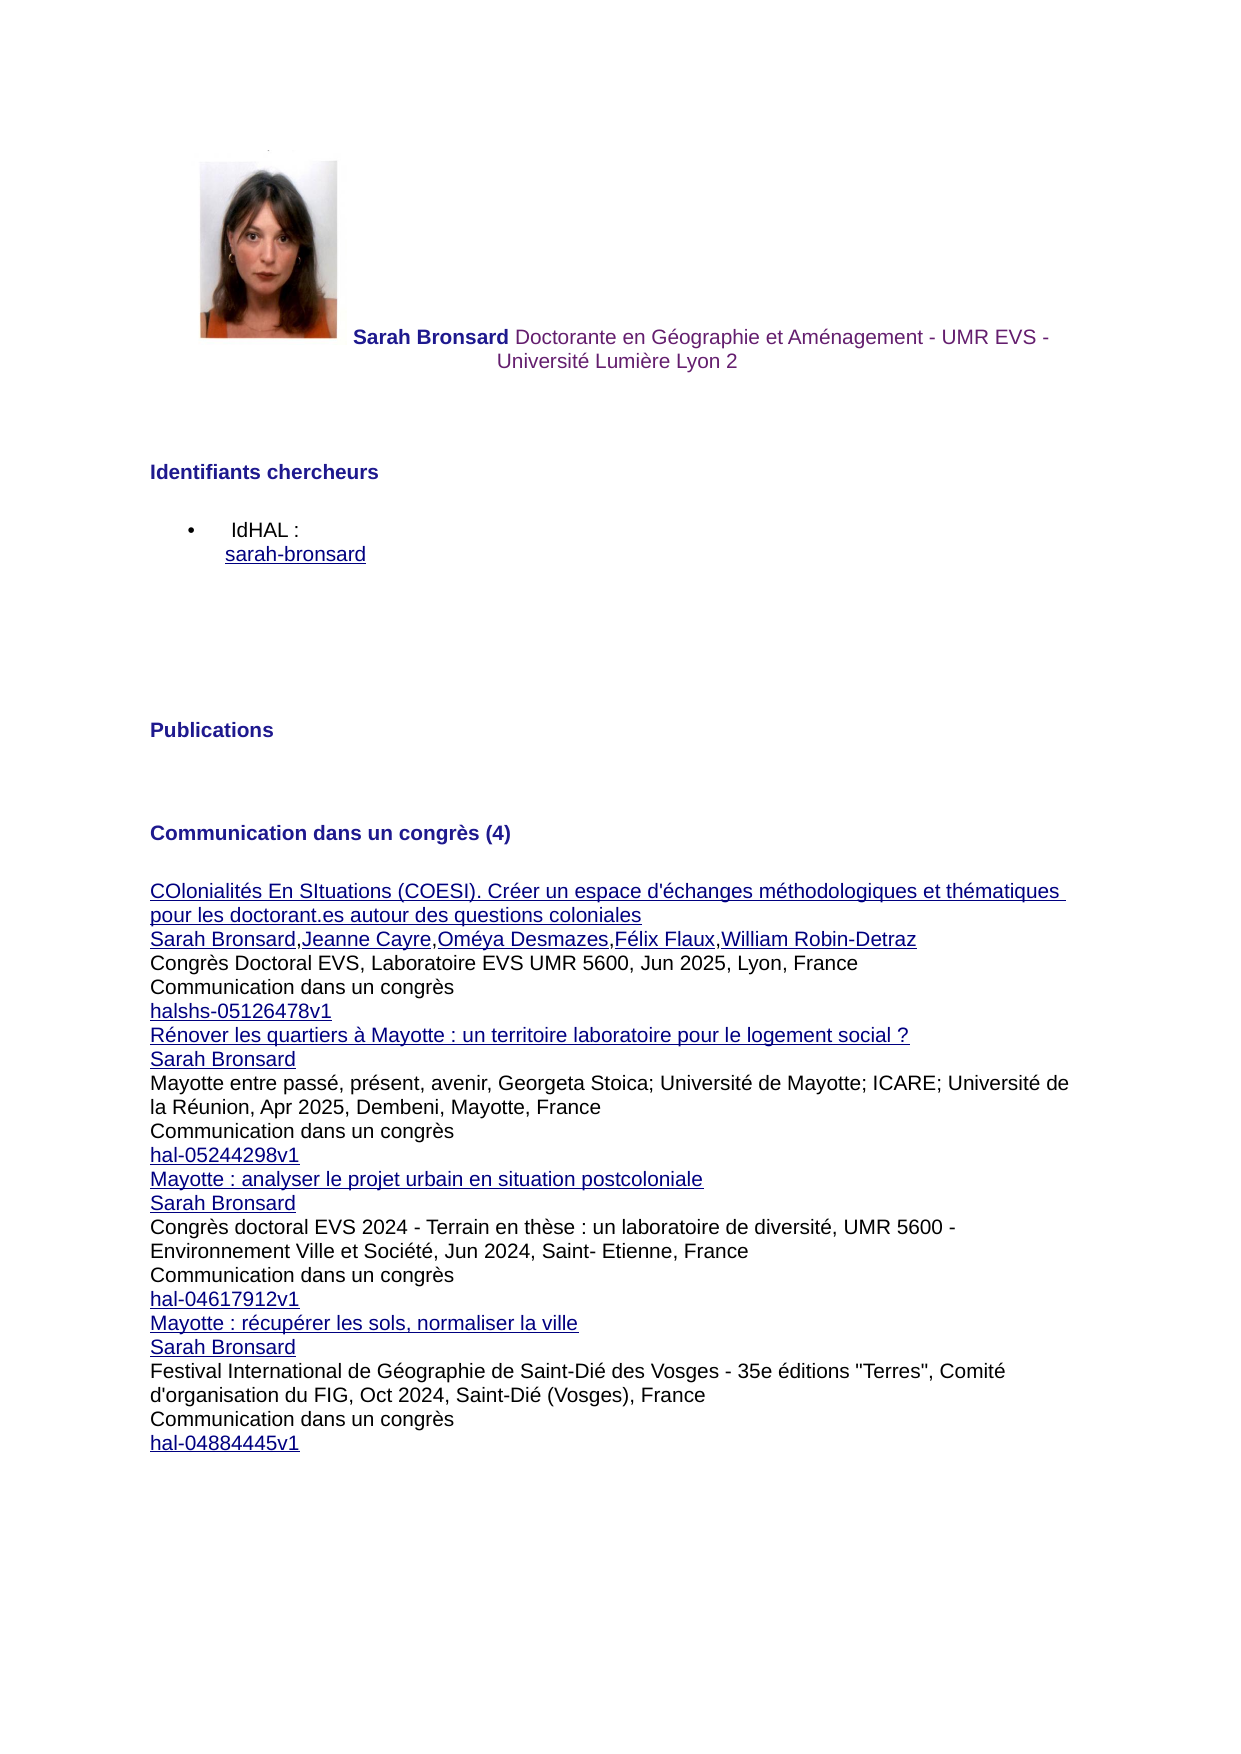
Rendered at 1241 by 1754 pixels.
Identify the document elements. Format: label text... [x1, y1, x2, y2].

table_header COlonialités En SItuations (COESI). Créer un espace d'échanges méthodologiques et thématiques pour les doctorant.es autour des questions coloniales Sarah Bronsard,Jeanne Cayre,Oméya Desmazes,Félix Flaux,William Robin-Detraz Congrès Doctoral EVS, Laboratoire EVS UMR 5600, Jun 2025, Lyon, France Communication dans un congrès halshs-05126478v1 [150, 879, 1090, 1023]
subtitle Publications [150, 718, 1090, 742]
table_cell Rénover les quartiers à Mayotte : un territoire laboratoire pour le logement social ? Sarah Bronsard Mayotte entre passé, présent, avenir, Georgeta Stoica; Université de Mayotte; ICARE; Université de la Réunion, Apr 2025, Dembeni, Mayotte, France Communication dans un congrès hal-05244298v1 [150, 1023, 1090, 1167]
table_cell Mayotte : analyser le projet urbain en situation postcoloniale Sarah Bronsard Congrès doctoral EVS 2024 - Terrain en thèse : un laboratoire de diversité, UMR 5600 - Environnement Ville et Société, Jun 2024, Saint- Etienne, France Communication dans un congrès hal-04617912v1 [150, 1167, 1090, 1311]
list sarah-bronsard [187, 542, 1090, 566]
subtitle Communication dans un congrès (4) [150, 821, 1090, 845]
subtitle Identifiants chercheurs [150, 459, 1090, 483]
table_cell Mayotte : récupérer les sols, normaliser la ville Sarah Bronsard Festival International de Géographie de Saint-Dié des Vosges - 35e éditions "Terres", Comité d'organisation du FIG, Oct 2024, Saint-Dié (Vosges), France Communication dans un congrès hal-04884445v1 [150, 1311, 1090, 1454]
subtitle Sarah Bronsard Doctorante en Géographie et Aménagement - UMR EVS - Université Lumière Lyon 2 [150, 150, 1090, 373]
list IdHAL : [187, 518, 1090, 542]
picture [190, 150, 347, 345]
